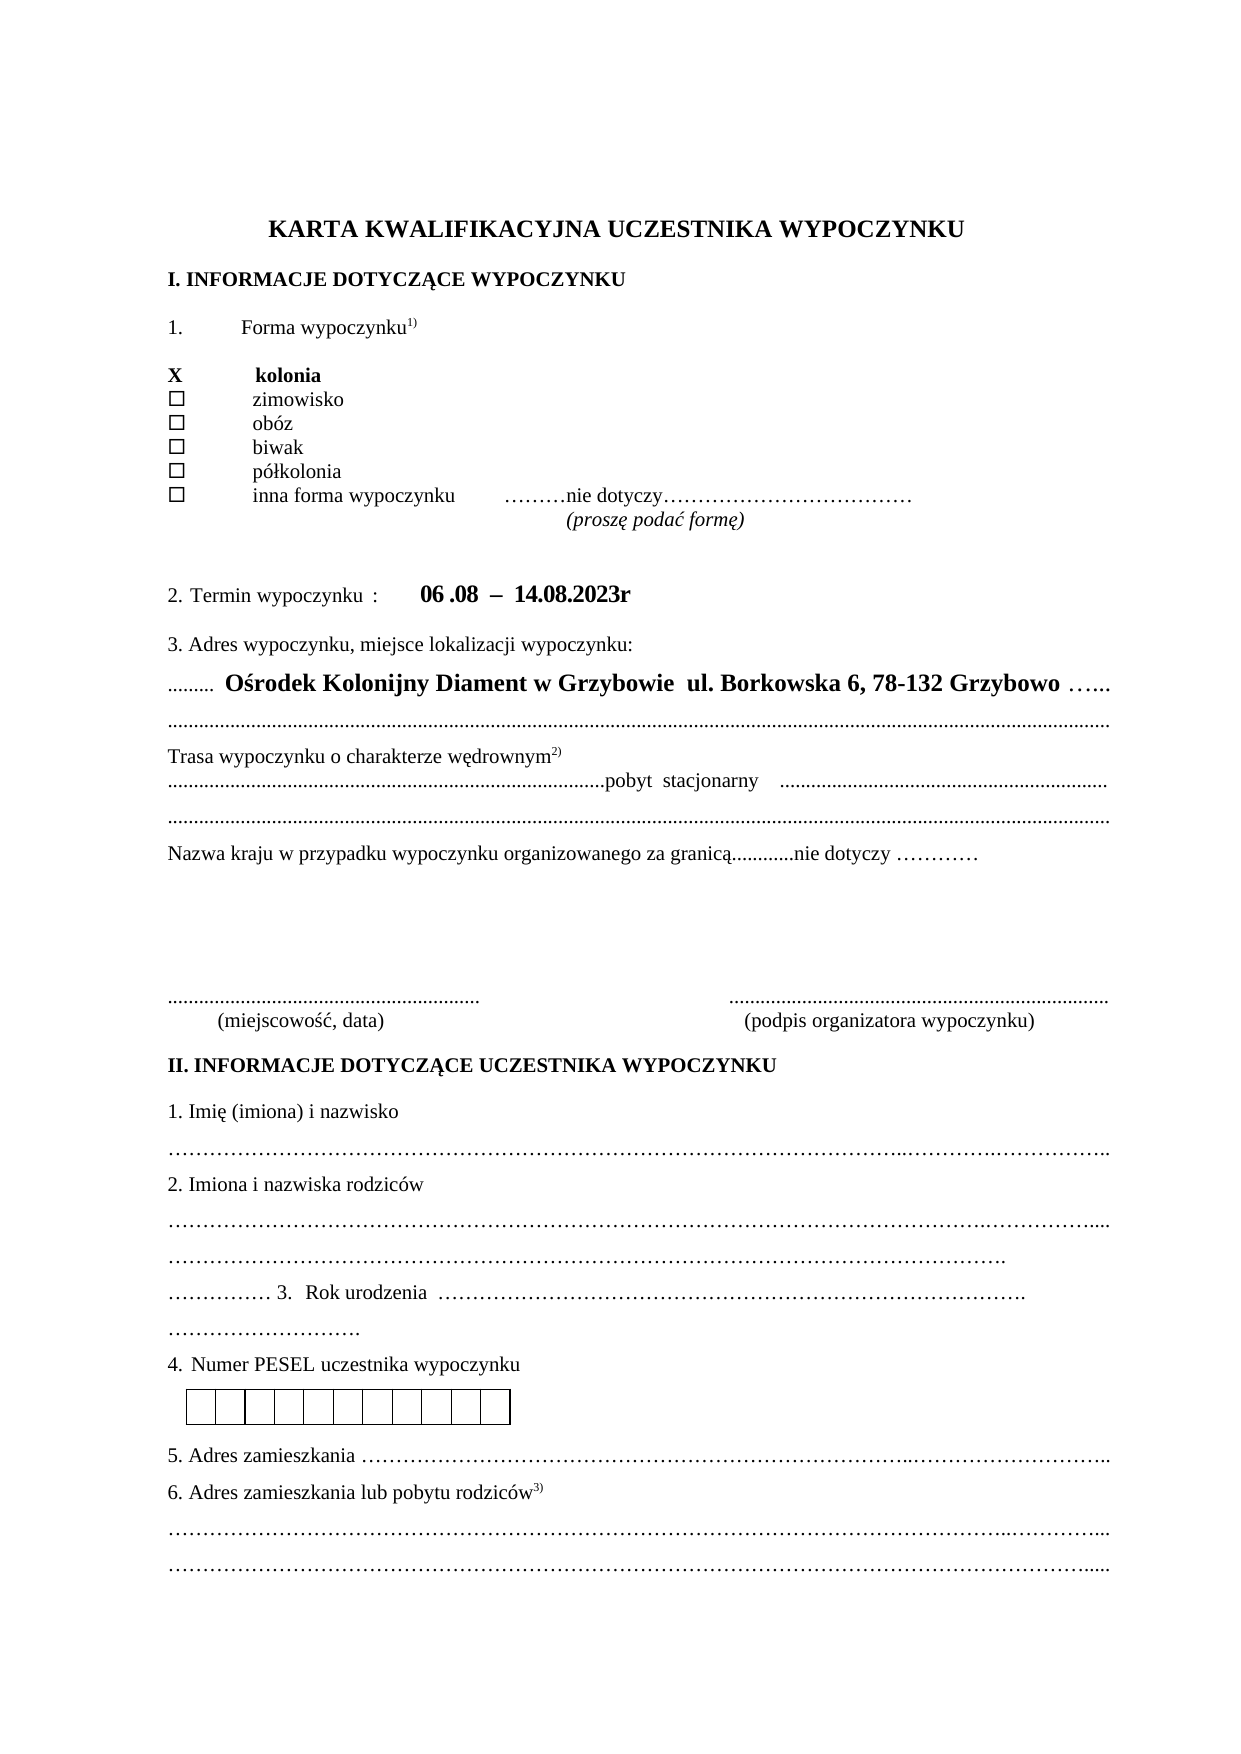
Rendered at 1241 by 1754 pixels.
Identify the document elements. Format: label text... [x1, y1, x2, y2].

table_header [216, 1390, 244, 1424]
text ……………………………………………………………………………………………………….…………….... [167, 1207, 1122, 1232]
table_header [304, 1390, 333, 1424]
text Trasa wypoczynku o charakterze wędrownym2) [167, 744, 1122, 768]
table_header [452, 1390, 480, 1424]
text ....................................................................................pobyt stacjonarny ............................................................... [167, 768, 1122, 792]
subtitle INFORMACJE DOTYCZĄCE UCZESTNIKA WYPOCZYNKU [167, 1055, 1122, 1076]
text (proszę podać formę) [566, 507, 1122, 531]
table_header [363, 1390, 392, 1424]
text 5. Adres zamieszkania ……………………………………………………………………..……………………….. [167, 1443, 1122, 1467]
text ……………………………………………………………………………………………..………….…………….. [167, 1136, 1122, 1159]
list inna forma wypoczynku ………nie dotyczy……………………………… [167, 483, 1122, 507]
text ……………………………………………………………………………………………………………………..... [167, 1552, 1122, 1576]
list biwak [167, 435, 1122, 459]
text ......... Ośrodek Kolonijny Diament w Grzybowie ul. Borkowska 6, 78-132 Grzybowo …... [167, 668, 1122, 696]
text (miejscowość, data) (podpis organizatora wypoczynku) [130, 1008, 1122, 1032]
table_header [246, 1390, 274, 1424]
list Imiona i nazwiska rodziców [167, 1172, 1122, 1196]
text ..................................................................................................................................................................................... [167, 708, 1122, 732]
table_header [393, 1390, 421, 1424]
list X kolonia [167, 363, 1122, 387]
text 4. Numer PESEL uczestnika wypoczynku [167, 1352, 1122, 1376]
text ………………………………………………………………………………………………………….…………… 3. Rok urodzenia ………………………………………………………………………….………………………. [167, 1244, 1065, 1340]
text ............................................................ ......................................................................... [167, 984, 1122, 1008]
list zimowisko [167, 387, 1122, 411]
text 3. Adres wypoczynku, miejsce lokalizacji wypoczynku: [167, 632, 1122, 656]
text ..................................................................................................................................................................................... [167, 804, 1122, 828]
text Nazwa kraju w przypadku wypoczynku organizowanego za granicą............nie dotyczy ………… [167, 840, 1122, 864]
table_header [422, 1390, 451, 1424]
text 1. Forma wypoczynku1) [167, 315, 1122, 339]
text 2. Termin wypoczynku : 06 .08 – 14.08.2023r [167, 579, 1122, 608]
list półkolonia [167, 459, 1122, 483]
table_header [187, 1390, 215, 1424]
list Imię (imiona) i nazwisko [167, 1099, 1122, 1123]
list obóz [167, 411, 1122, 435]
table_header [334, 1390, 362, 1424]
table_header [275, 1390, 303, 1424]
list Adres zamieszkania lub pobytu rodziców3) [167, 1479, 1122, 1504]
list INFORMACJE DOTYCZĄCE WYPOCZYNKU [167, 267, 1122, 291]
table_header [481, 1390, 509, 1424]
text …………………………………………………………………………………………………………..…………... [167, 1516, 1122, 1540]
subtitle KARTA KWALIFIKACYJNA UCZESTNIKA WYPOCZYNKU [122, 214, 1111, 243]
